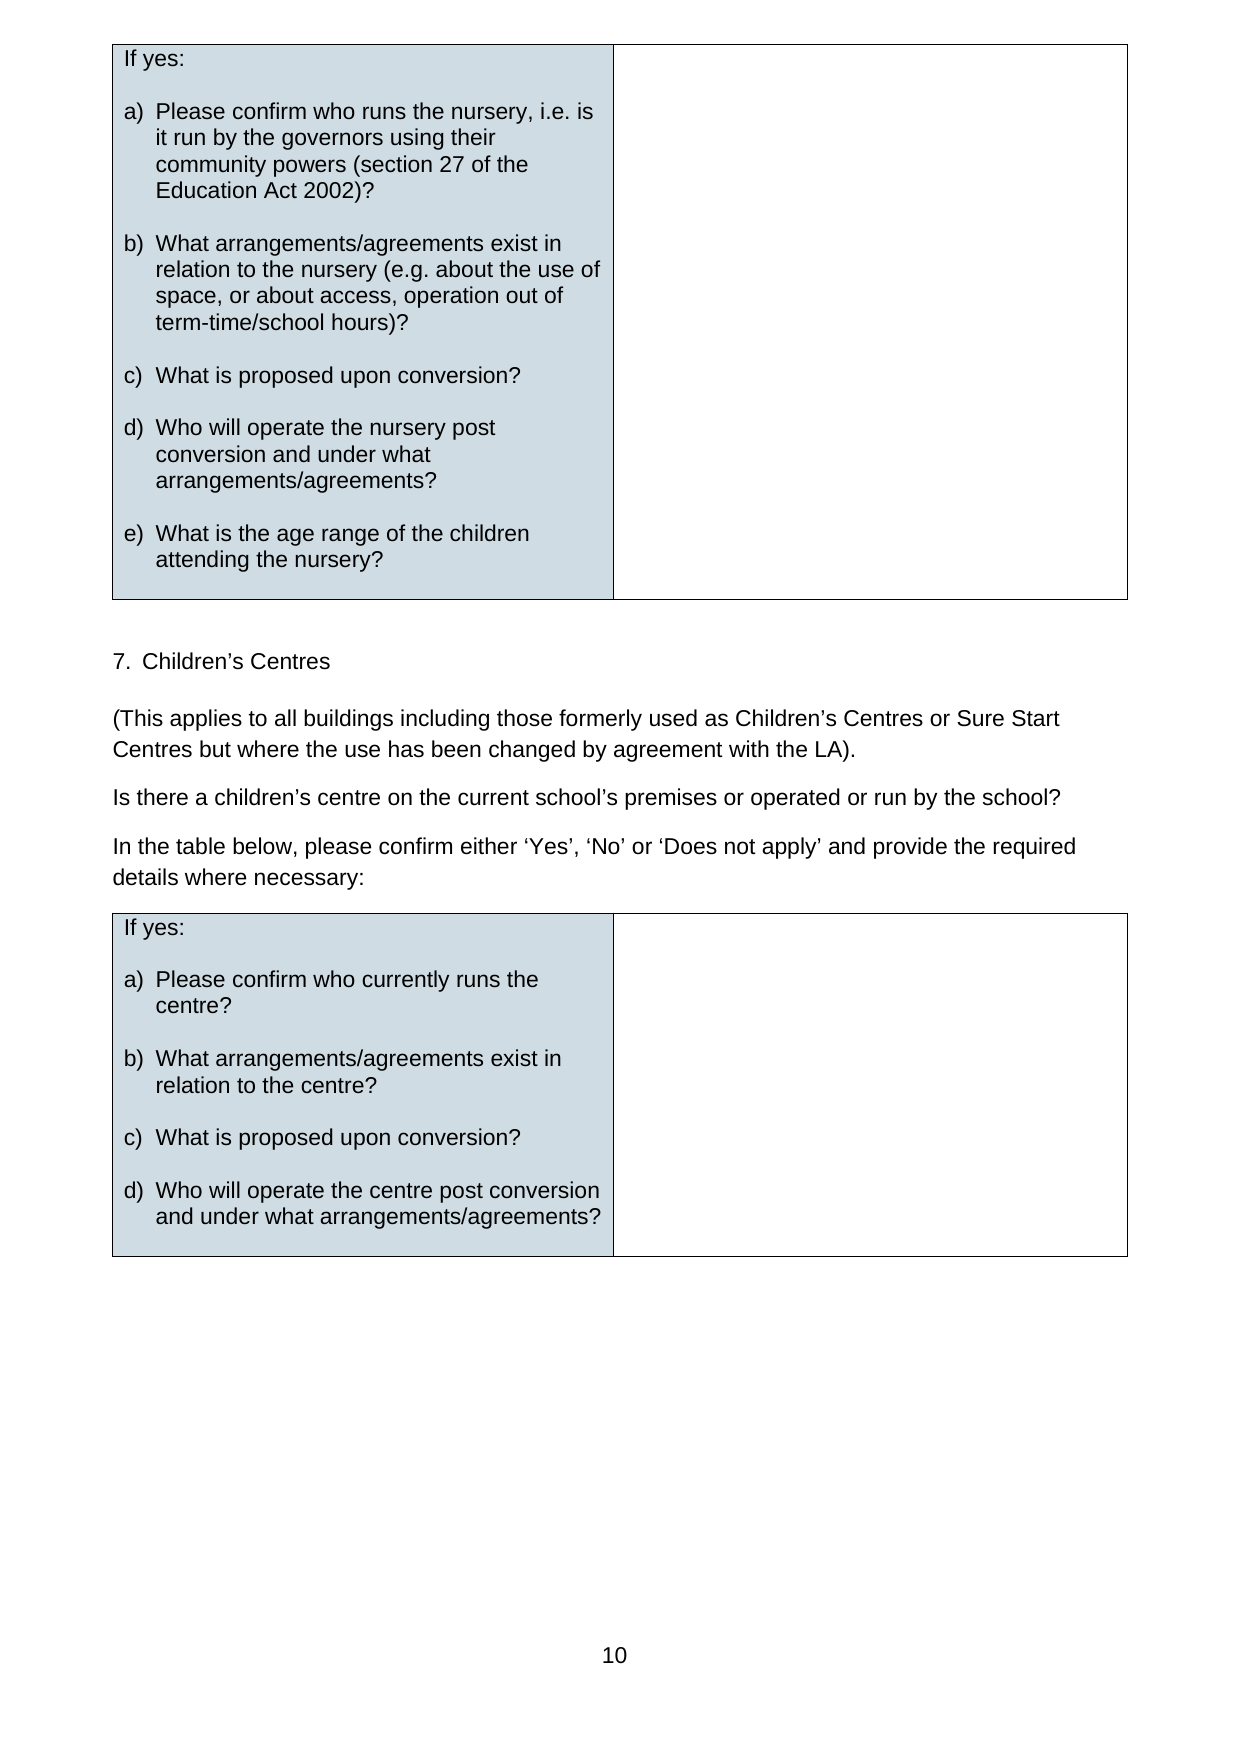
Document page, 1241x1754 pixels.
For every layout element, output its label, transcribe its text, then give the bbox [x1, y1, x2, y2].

table_header [614, 914, 1127, 1256]
table_header [614, 45, 1127, 599]
text In the table below, please confirm either ‘Yes’, ‘No’ or ‘Does not apply’ and provide the required details where necessary: [112, 833, 1128, 891]
list Children’s Centres [112, 648, 1128, 674]
table_header If yes: a) Please confirm who currently runs the centre? b) What arrangements/agreements exist in relation to the centre? c) What is proposed upon conversion? d) Who will operate the centre post conversion and under what arrangements/agreements? [113, 914, 613, 1256]
text (This applies to all buildings including those formerly used as Children’s Centres or Sure Start Centres but where the use has been changed by agreement with the LA). [112, 704, 1128, 762]
text Is there a children’s centre on the current school’s premises or operated or run by the school? [112, 784, 1128, 811]
table_header If yes: a) Please confirm who runs the nursery, i.e. is it run by the governors using their community powers (section 27 of the Education Act 2002)? b) What arrangements/agreements exist in relation to the nursery (e.g. about the use of space, or about access, operation out of term-time/school hours)? c) What is proposed upon conversion? d) Who will operate the nursery post conversion and under what arrangements/agreements? e) What is the age range of the children attending the nursery? [113, 45, 613, 599]
